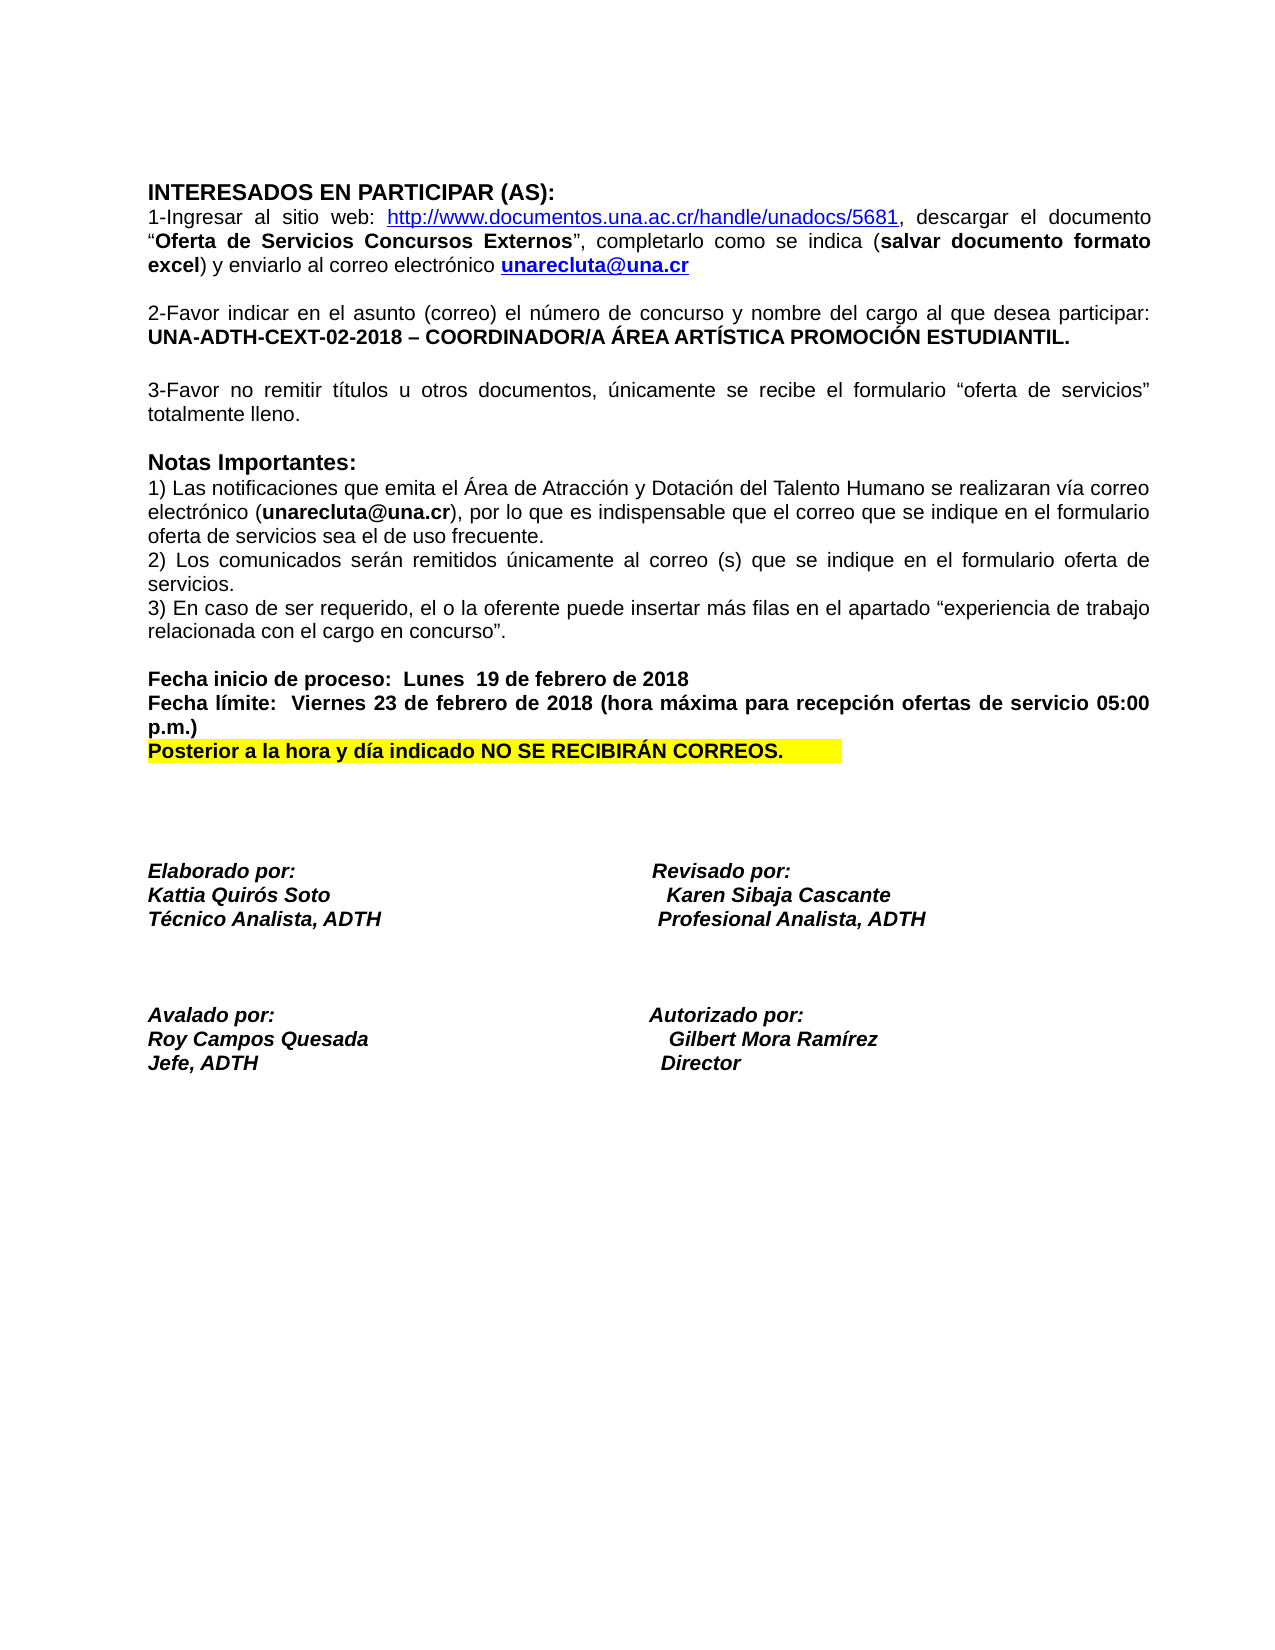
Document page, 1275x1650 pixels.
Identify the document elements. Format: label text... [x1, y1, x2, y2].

text 3-Favor no remitir títulos u otros documentos, únicamente se recibe el formulario “oferta de servicios” totalmente lleno. [148, 377, 1152, 425]
text Jefe, ADTH Director [148, 1051, 1152, 1074]
text Fecha inicio de proceso: Lunes 19 de febrero de 2018 [148, 667, 1152, 691]
text 1) Las notificaciones que emita el Área de Atracción y Dotación del Talento Humano se realizaran vía correo electrónico (unarecluta@una.cr), por lo que es indispensable que el correo que se indique en el formulario oferta de servicios sea el de uso frecuente. [148, 476, 1152, 547]
text Avalado por: Autorizado por: [148, 1003, 1152, 1027]
text Posterior a la hora y día indicado NO SE RECIBIRÁN CORREOS. [148, 739, 1152, 763]
text Roy Campos Quesada Gilbert Mora Ramírez [148, 1027, 1152, 1051]
text 1-Ingresar al sitio web: http://www.documentos.una.ac.cr/handle/unadocs/5681, descargar el documento “Oferta de Servicios Concursos Externos”, completarlo como se indica (salvar documento formato excel) y enviarlo al correo electrónico unarecluta@una.cr [148, 205, 1152, 277]
text Kattia Quirós Soto Karen Sibaja Cascante [148, 883, 1152, 907]
text Notas Importantes: [148, 449, 1152, 476]
text INTERESADOS EN PARTICIPAR (AS): [148, 178, 1152, 205]
text Elaborado por: Revisado por: [148, 859, 1152, 883]
text 3) En caso de ser requerido, el o la oferente puede insertar más filas en el apartado “experiencia de trabajo relacionada con el cargo en concurso”. [148, 595, 1152, 643]
text 2) Los comunicados serán remitidos únicamente al correo (s) que se indique en el formulario oferta de servicios. [148, 547, 1152, 595]
text Técnico Analista, ADTH Profesional Analista, ADTH [148, 907, 1152, 931]
text Fecha límite: Viernes 23 de febrero de 2018 (hora máxima para recepción ofertas de servicio 05:00 p.m.) [148, 691, 1152, 739]
text 2-Favor indicar en el asunto (correo) el número de concurso y nombre del cargo al que desea participar: UNA-ADTH-CEXT-02-2018 – COORDINADOR/A ÁREA ARTÍSTICA PROMOCIÓN ESTUDIANTIL. [148, 301, 1152, 349]
